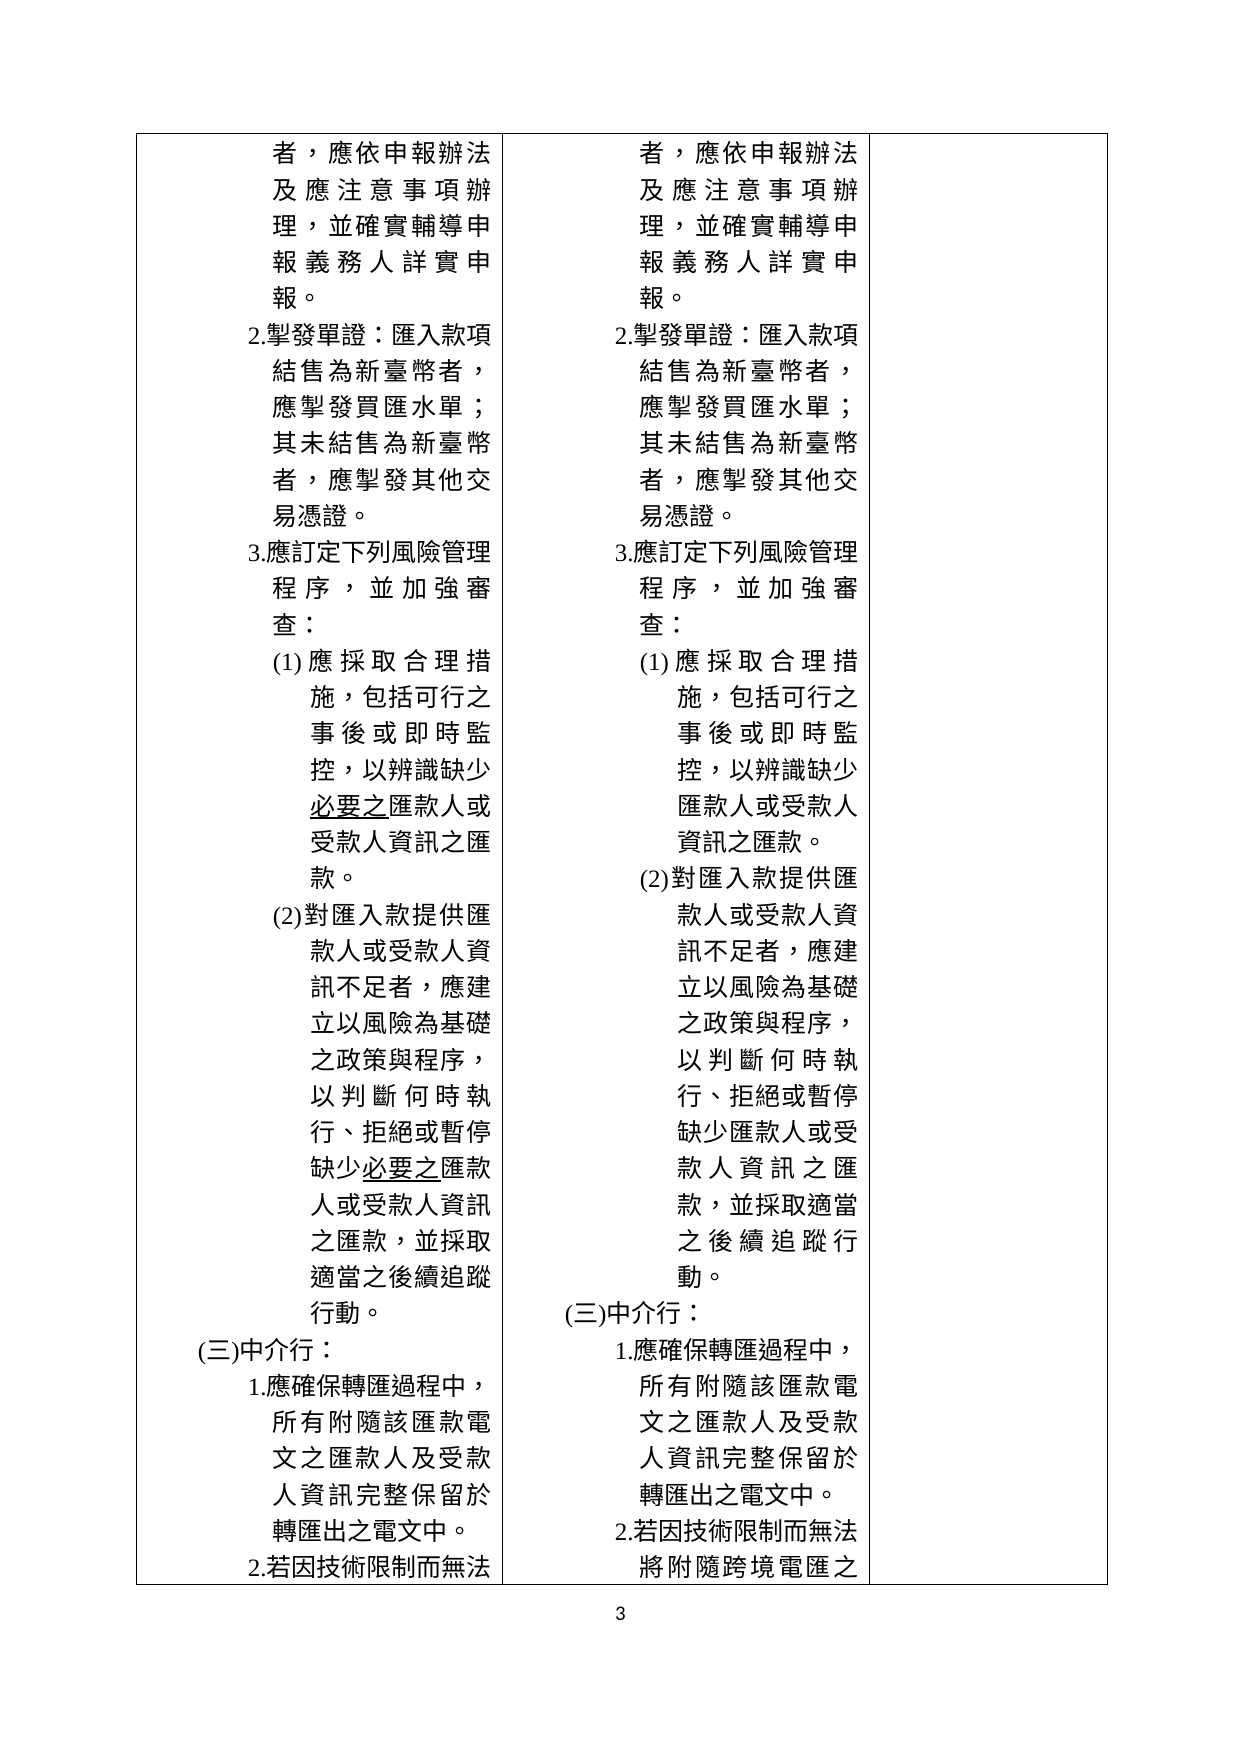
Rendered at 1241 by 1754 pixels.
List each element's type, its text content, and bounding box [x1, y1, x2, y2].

table_cell 者，應依申報辦法及應注意事項辦理，並確實輔導申報義務人詳實申報。 2.掣發單證：匯入款項結售為新臺幣者，應掣發買匯水單；其未結售為新臺幣者，應掣發其他交易憑證。 3.應訂定下列風險管理程序，並加強審查： (1)應採取合理措施，包括可行之事後或即時監控，以辨識缺少必要之匯款人或受款人資訊之匯款。 (2)對匯入款提供匯款人或受款人資訊不足者，應建立以風險為基礎之政策與程序，以判斷何時執行、拒絕或暫停缺少必要之匯款人或受款人資訊之匯款，並採取適當之後續追蹤行動。 (三)中介行： 1.應確保轉匯過程中，所有附隨該匯款電文之匯款人及受款人資訊完整保留於轉匯出之電文中。 2.若因技術限制而無法 [137, 134, 502, 1584]
table_cell [870, 134, 1107, 1584]
table_cell 者，應依申報辦法及應注意事項辦理，並確實輔導申報義務人詳實申報。 2.掣發單證：匯入款項結售為新臺幣者，應掣發買匯水單；其未結售為新臺幣者，應掣發其他交易憑證。 3.應訂定下列風險管理程序，並加強審查： (1)應採取合理措施，包括可行之事後或即時監控，以辨識缺少匯款人或受款人資訊之匯款。 (2)對匯入款提供匯款人或受款人資訊不足者，應建立以風險為基礎之政策與程序，以判斷何時執行、拒絕或暫停缺少匯款人或受款人資訊之匯款，並採取適當之後續追蹤行動。 (三)中介行： 1.應確保轉匯過程中，所有附隨該匯款電文之匯款人及受款人資訊完整保留於轉匯出之電文中。 2.若因技術限制而無法將附隨跨境電匯之 [503, 134, 869, 1584]
